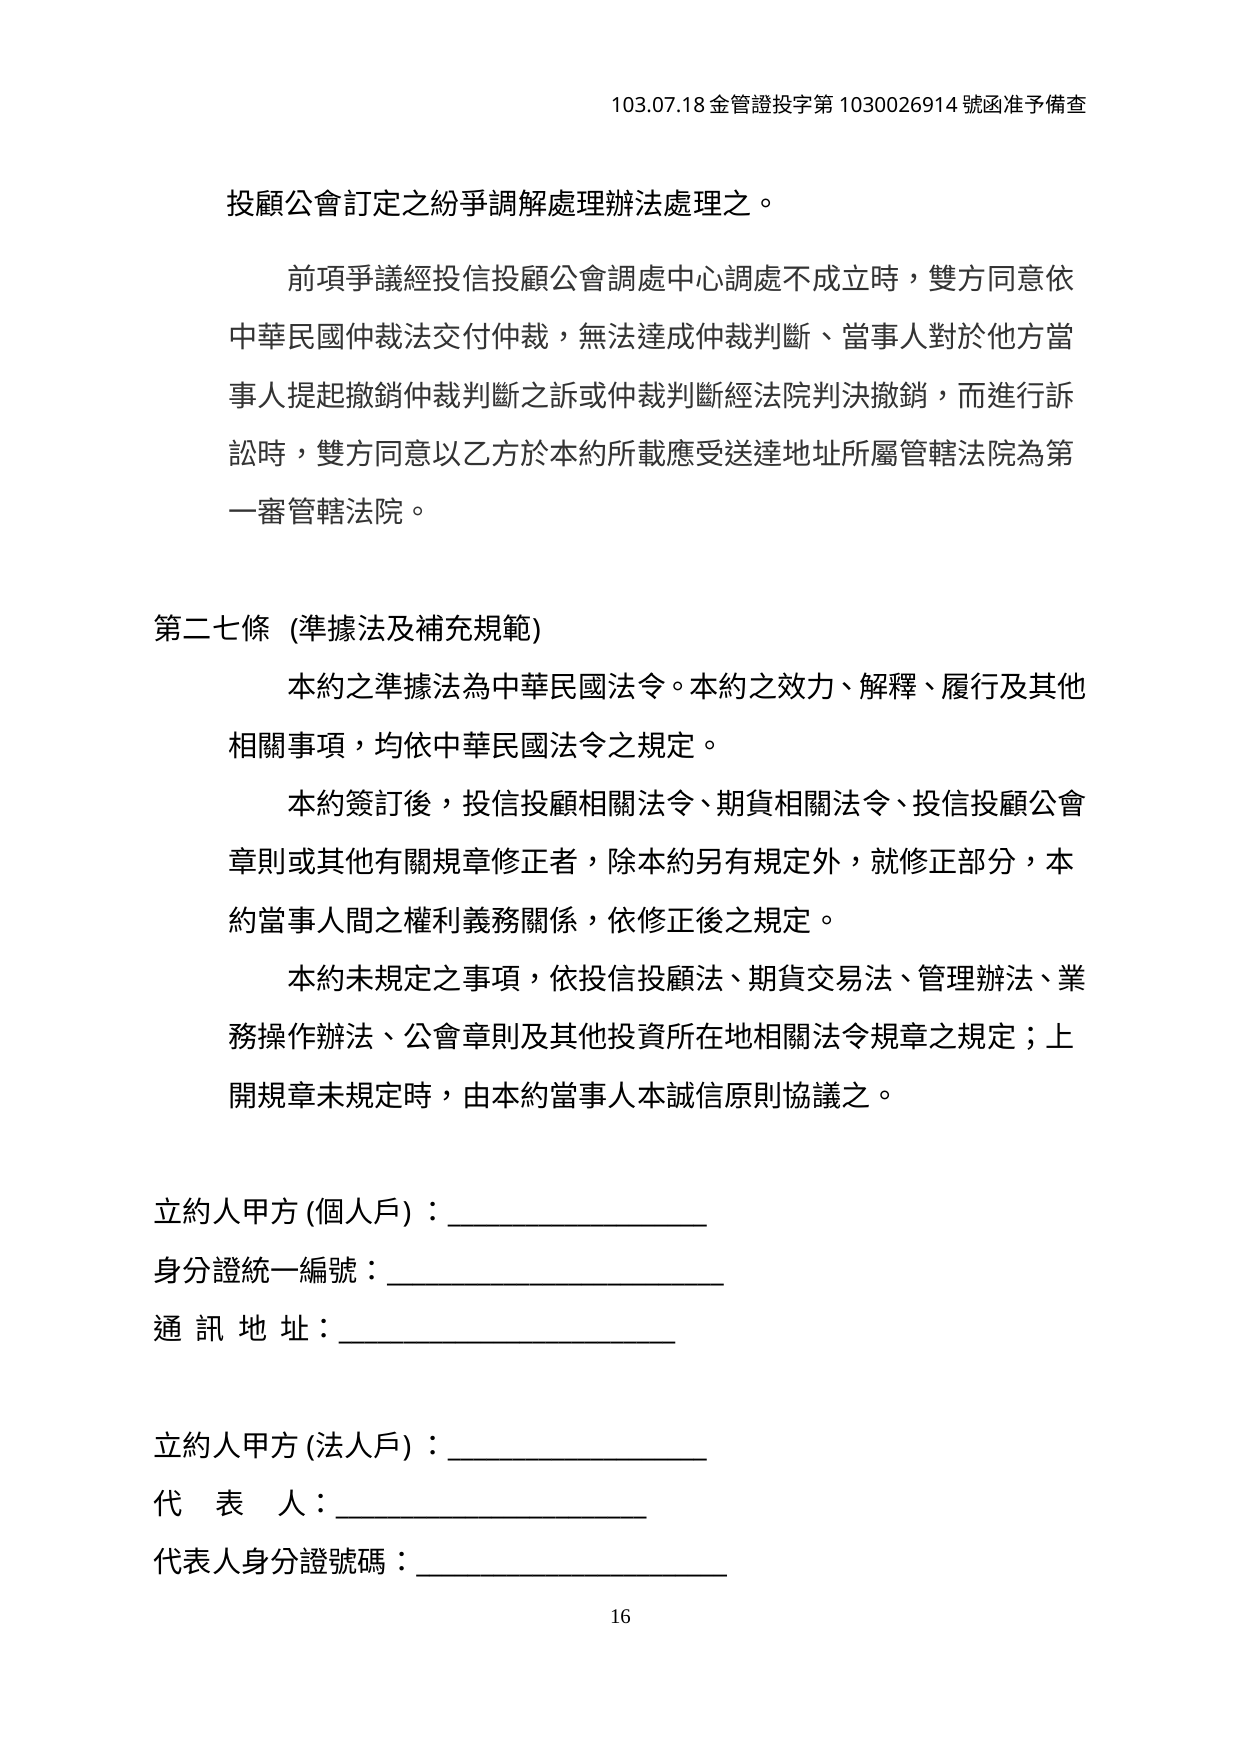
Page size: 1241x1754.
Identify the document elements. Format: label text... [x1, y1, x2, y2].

text 立約人甲方 (法人戶) ：____________________ [153, 1406, 1087, 1464]
text 第二七條 (準據法及補充規範) [153, 589, 1087, 648]
text 立約人甲方 (個人戶) ：____________________ [153, 1173, 1087, 1231]
text 本約未規定之事項，依投信投顧法、期貨交易法、管理辦法、業務操作辦法、公會章則及其他投資所在地相關法令規章之規定；上開規章未規定時，由本約當事人本誠信原則協議之。 [228, 939, 1087, 1114]
text 本約之準據法為中華民國法令。本約之效力、解釋、履行及其他相關事項，均依中華民國法令之規定。 [228, 648, 1087, 764]
text 本約簽訂後，投信投顧相關法令、期貨相關法令、投信投顧公會章則或其他有關規章修正者，除本約另有規定外，就修正部分，本約當事人間之權利義務關係，依修正後之規定。 [228, 764, 1087, 939]
text 前項爭議經投信投顧公會調處中心調處不成立時，雙方同意依中華民國仲裁法交付仲裁，無法達成仲裁判斷、當事人對於他方當事人提起撤銷仲裁判斷之訴或仲裁判斷經法院判決撤銷，而進行訴訟時，雙方同意以乙方於本約所載應受送達地址所屬管轄法院為第一審管轄法院。 [228, 239, 1087, 531]
text 通 訊 地 址：__________________________ [153, 1289, 1087, 1348]
text 代 表 人：________________________ [153, 1464, 1087, 1523]
text 代表人身分證號碼：________________________ [153, 1523, 1087, 1581]
text 身分證統一編號：__________________________ [153, 1231, 1087, 1289]
text 投顧公會訂定之紛爭調解處理辦法處理之。 [226, 164, 1087, 239]
